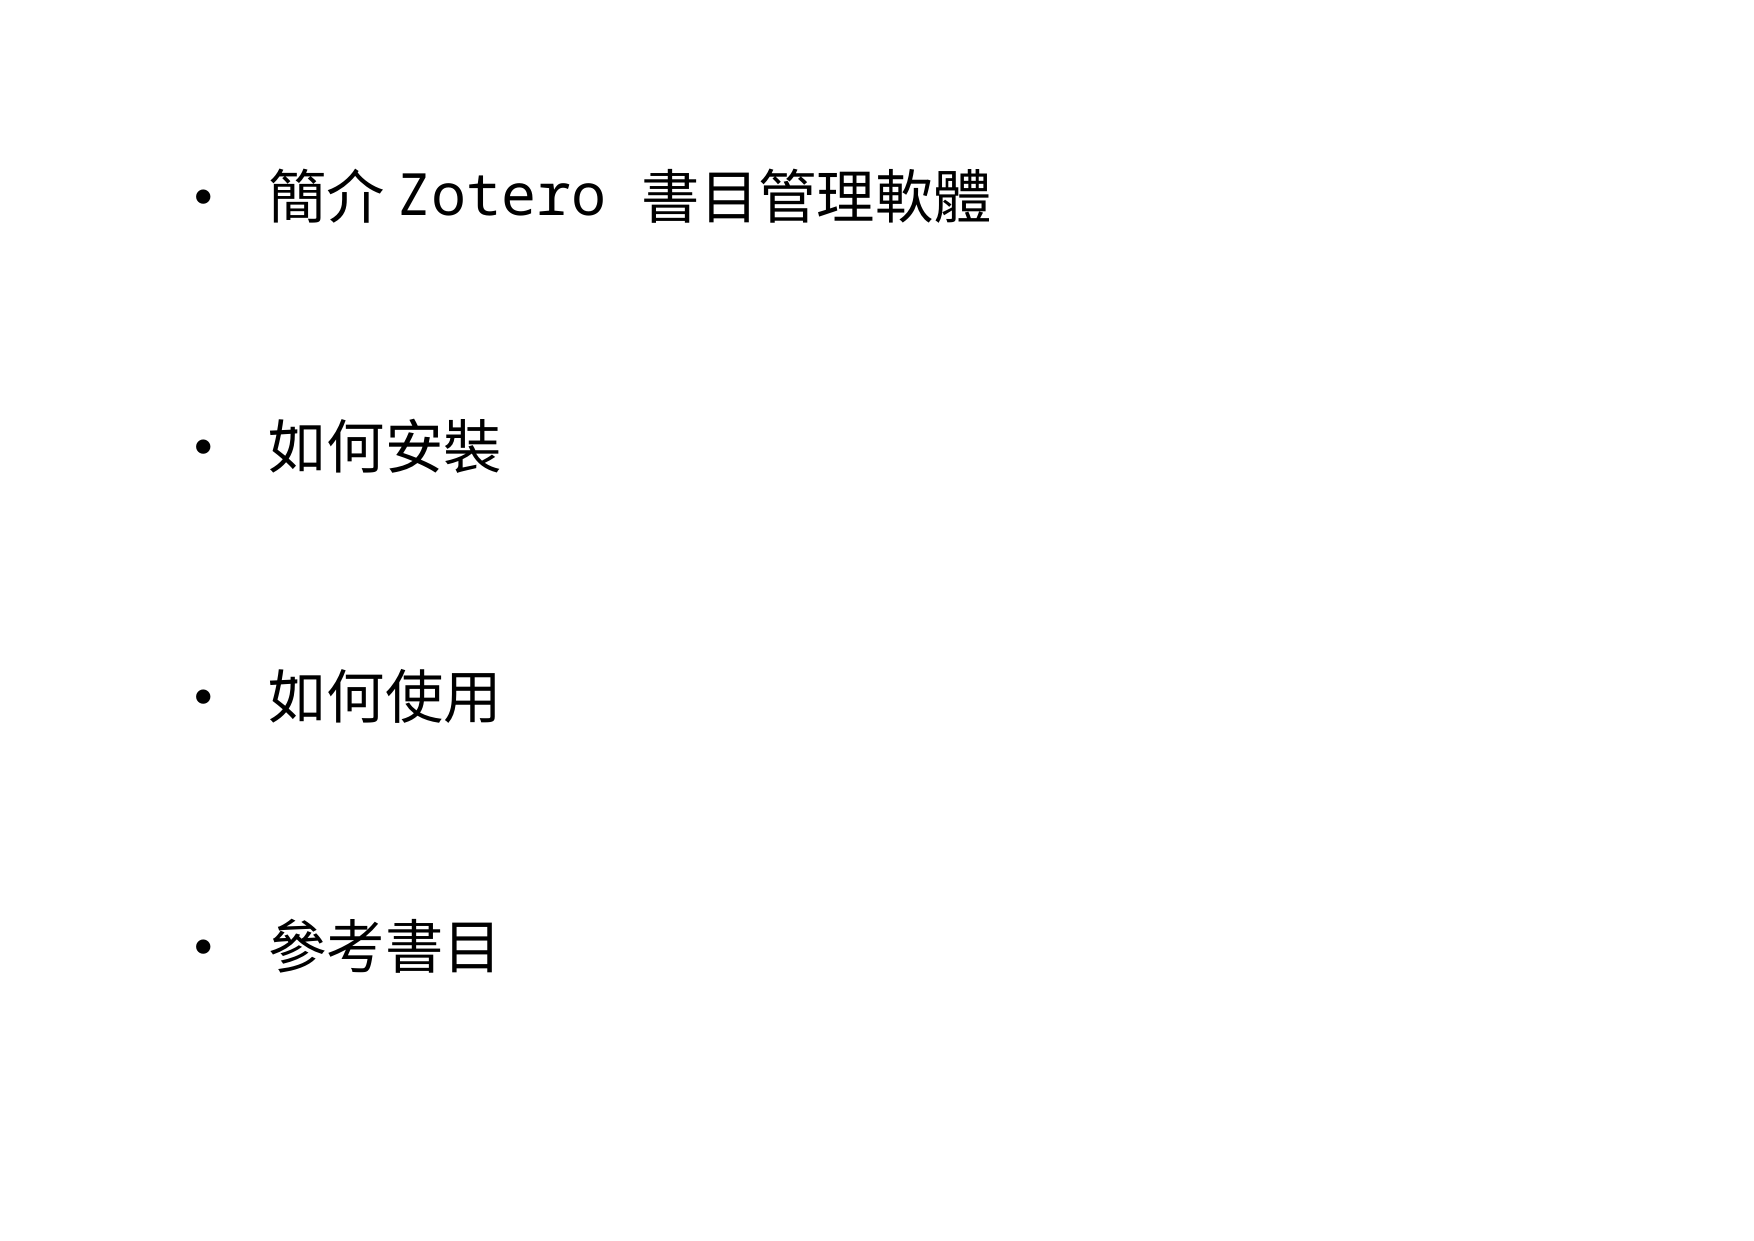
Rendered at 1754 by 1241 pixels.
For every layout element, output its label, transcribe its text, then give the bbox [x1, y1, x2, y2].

list 如何使用 [193, 620, 1636, 745]
list 參考書目 [193, 870, 1636, 995]
list 如何安裝 [193, 370, 1636, 495]
list 簡介Zotero 書目管理軟體 [193, 120, 1636, 245]
